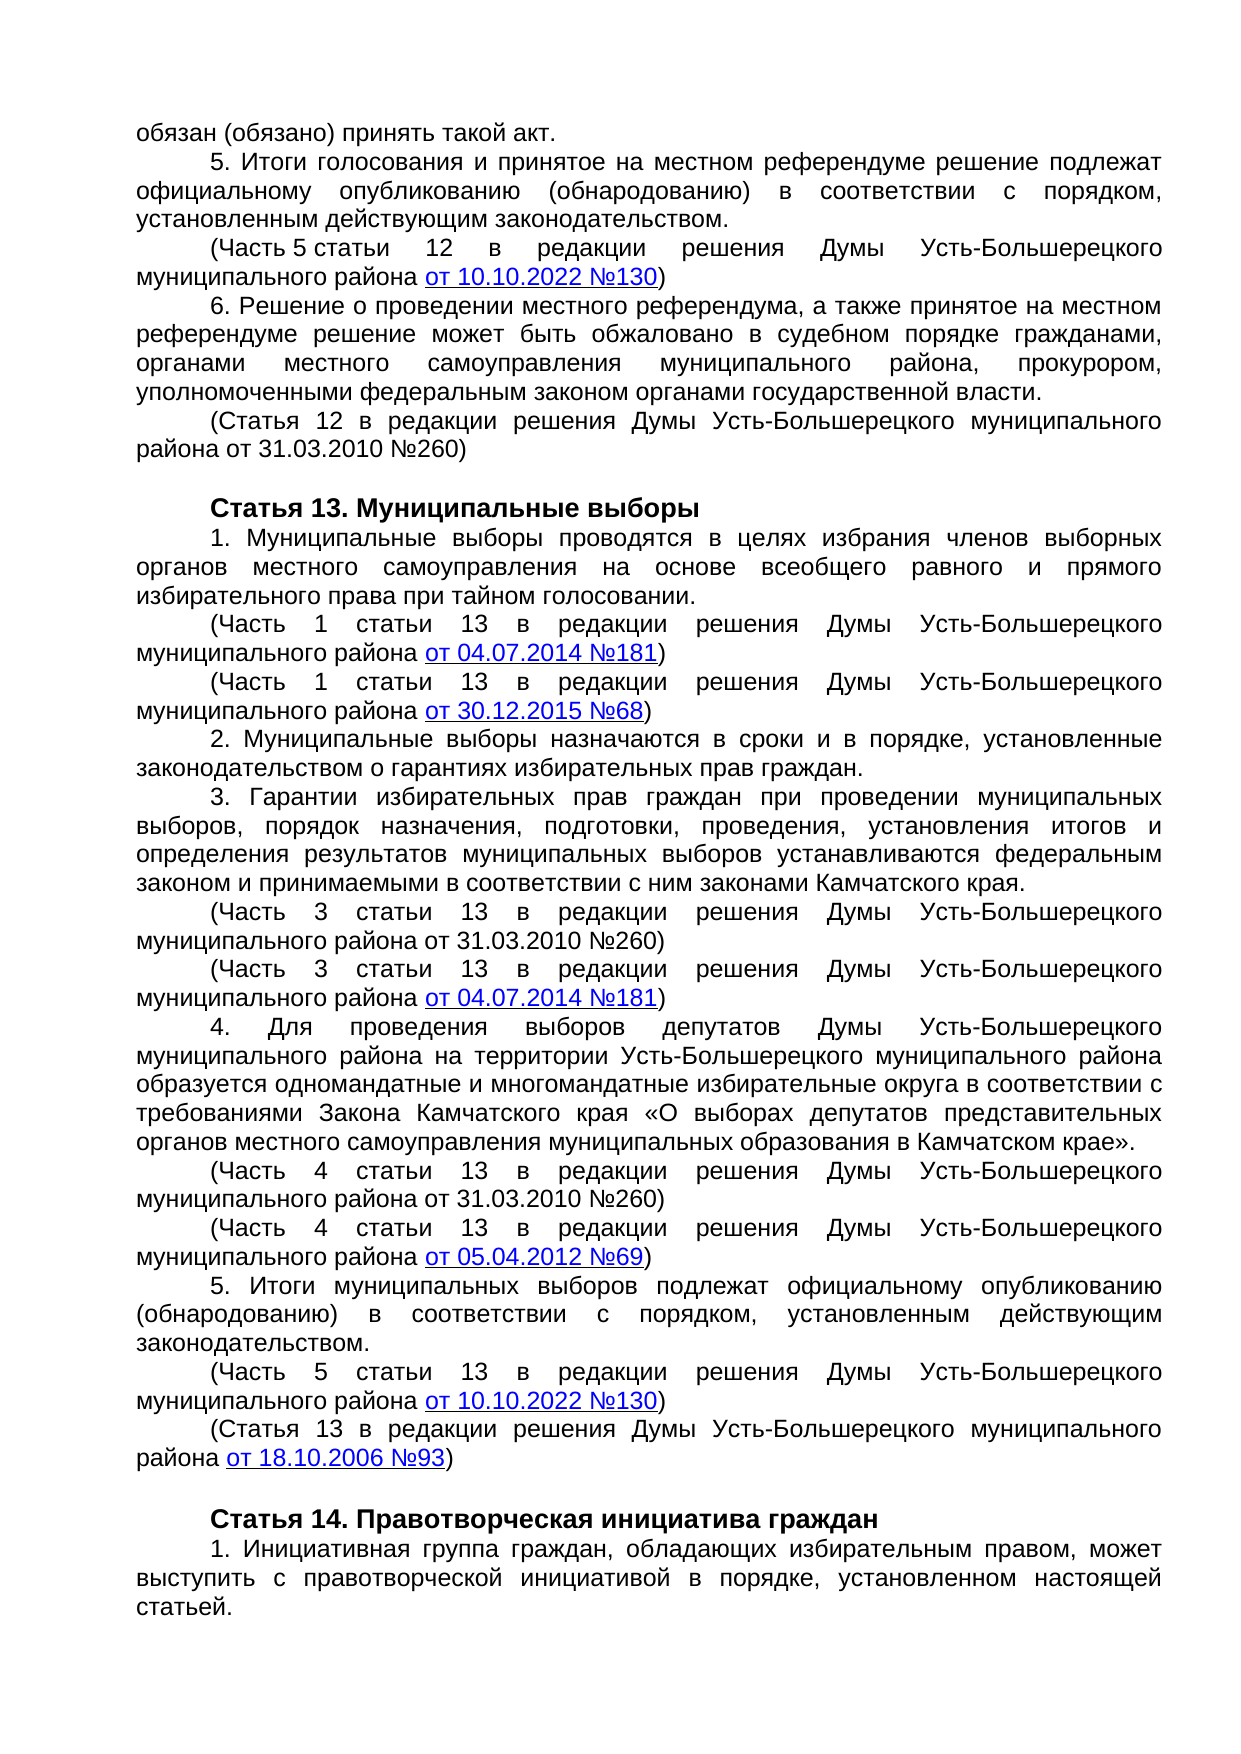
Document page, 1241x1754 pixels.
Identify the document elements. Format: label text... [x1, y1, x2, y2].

text обязан (обязано) принять такой акт. [136, 118, 1163, 147]
text 6. Решение о проведении местного референдума, а также принятое на местном референдуме решение может быть обжаловано в судебном порядке гражданами, органами местного самоуправления муниципального района, прокурором, уполномоченными федеральным законом органами государственной власти. [136, 291, 1163, 406]
text 4. Для проведения выборов депутатов Думы Усть-Большерецкого муниципального района на территории Усть-Большерецкого муниципального района образуется одномандатные и многомандатные избирательные округа в соответствии с требованиями Закона Камчатского края «О выборах депутатов представительных органов местного самоуправления муниципальных образования в Камчатском крае». [136, 1012, 1163, 1156]
text Статья 14. Правотворческая инициатива граждан [136, 1503, 1163, 1534]
text (Часть 3 статьи 13 в редакции решения Думы Усть-Большерецкого муниципального района от 31.03.2010 №260) [136, 897, 1163, 954]
text Статья 13. Муниципальные выборы [136, 492, 1163, 523]
text 5. Итоги голосования и принятое на местном референдуме решение подлежат официальному опубликованию (обнародованию) в соответствии с порядком, установленным действующим законодательством. [136, 147, 1163, 233]
text (Часть 1 статьи 13 в редакции решения Думы Усть-Большерецкого муниципального района от 30.12.2015 №68) [136, 667, 1163, 724]
text (Статья 12 в редакции решения Думы Усть-Большерецкого муниципального района от 31.03.2010 №260) [136, 406, 1163, 463]
text (Часть 1 статьи 13 в редакции решения Думы Усть-Большерецкого муниципального района от 04.07.2014 №181) [136, 609, 1163, 667]
text (Часть 4 статьи 13 в редакции решения Думы Усть-Большерецкого муниципального района от 05.04.2012 №69) [136, 1213, 1163, 1271]
text (Часть 4 статьи 13 в редакции решения Думы Усть-Большерецкого муниципального района от 31.03.2010 №260) [136, 1156, 1163, 1213]
text (Часть 3 статьи 13 в редакции решения Думы Усть-Большерецкого муниципального района от 04.07.2014 №181) [136, 954, 1163, 1012]
text 1. Муниципальные выборы проводятся в целях избрания членов выборных органов местного самоуправления на основе всеобщего равного и прямого избирательного права при тайном голосовании. [136, 523, 1163, 609]
text 1. Инициативная группа граждан, обладающих избирательным правом, может выступить с правотворческой инициативой в порядке, установленном настоящей статьей. [136, 1534, 1163, 1621]
text 5. Итоги муниципальных выборов подлежат официальному опубликованию (обнародованию) в соответствии с порядком, установленным действующим законодательством. [136, 1271, 1163, 1357]
text (Часть 5 статьи 13 в редакции решения Думы Усть-Большерецкого муниципального района от 10.10.2022 №130) [136, 1357, 1163, 1414]
text (Статья 13 в редакции решения Думы Усть-Большерецкого муниципального района от 18.10.2006 №93) [136, 1414, 1163, 1472]
text 3. Гарантии избирательных прав граждан при проведении муниципальных выборов, порядок назначения, подготовки, проведения, установления итогов и определения результатов муниципальных выборов устанавливаются федеральным законом и принимаемыми в соответствии с ним законами Камчатского края. [136, 782, 1163, 897]
text (Часть 5 статьи 12 в редакции решения Думы Усть-Большерецкого муниципального района от 10.10.2022 №130) [136, 233, 1163, 291]
text 2. Муниципальные выборы назначаются в сроки и в порядке, установленные законодательством о гарантиях избирательных прав граждан. [136, 724, 1163, 782]
